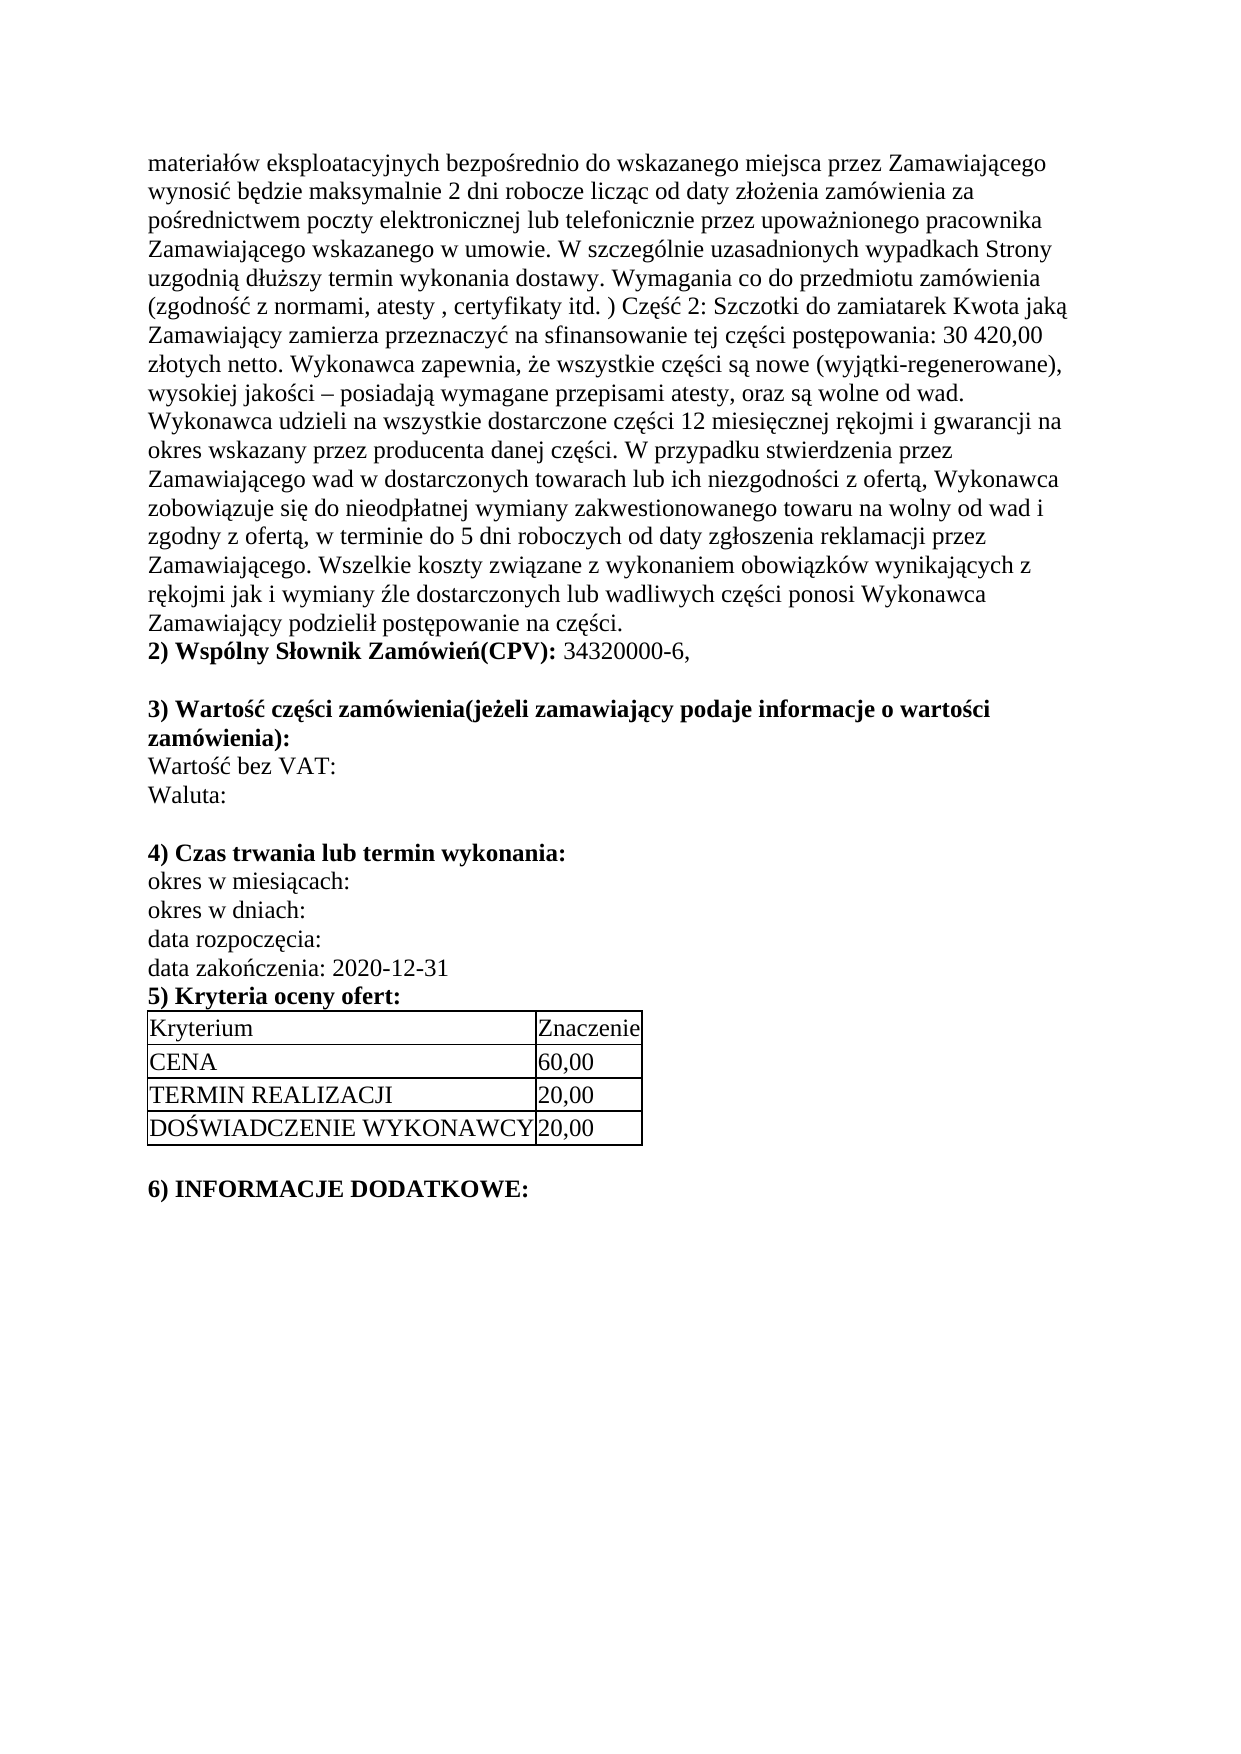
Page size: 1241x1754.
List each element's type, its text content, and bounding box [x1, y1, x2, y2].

table_header Znaczenie [537, 1012, 641, 1043]
table_cell 60,00 [537, 1045, 641, 1077]
table_header Kryterium [148, 1012, 535, 1043]
table_cell 20,00 [537, 1079, 641, 1110]
text materiałów eksploatacyjnych bezpośrednio do wskazanego miejsca przez Zamawiającego wynosić będzie maksymalnie 2 dni robocze licząc od daty złożenia zamówienia za pośrednictwem poczty elektronicznej lub telefonicznie przez upoważnionego pracownika Zamawiającego wskazanego w umowie. W szczególnie uzasadnionych wypadkach Strony uzgodnią dłuższy termin wykonania dostawy. Wymagania co do przedmiotu zamówienia (zgodność z normami, atesty , certyfikaty itd. ) Część 2: Szczotki do zamiatarek Kwota jaką Zamawiający zamierza przeznaczyć na sfinansowanie tej części postępowania: 30 420,00 złotych netto. Wykonawca zapewnia, że wszystkie części są nowe (wyjątki-regenerowane), wysokiej jakości – posiadają wymagane przepisami atesty, oraz są wolne od wad. Wykonawca udzieli na wszystkie dostarczone części 12 miesięcznej rękojmi i gwarancji na okres wskazany przez producenta danej części. W przypadku stwierdzenia przez Zamawiającego wad w dostarczonych towarach lub ich niezgodności z ofertą, Wykonawca zobowiązuje się do nieodpłatnej wymiany zakwestionowanego towaru na wolny od wad i zgodny z ofertą, w terminie do 5 dni roboczych od daty zgłoszenia reklamacji przez Zamawiającego. Wszelkie koszty związane z wykonaniem obowiązków wynikających z rękojmi jak i wymiany źle dostarczonych lub wadliwych części ponosi Wykonawca Zamawiający podzielił postępowanie na części. 2) Wspólny Słownik Zamówień(CPV): 34320000-6, 3) Wartość części zamówienia(jeżeli zamawiający podaje informacje o wartości zamówienia): Wartość bez VAT: Waluta: 4) Czas trwania lub termin wykonania: okres w miesiącach: okres w dniach: data rozpoczęcia: data zakończenia: 2020-12-31 5) Kryteria oceny ofert: [148, 148, 1093, 1010]
table_cell TERMIN REALIZACJI [148, 1079, 535, 1110]
table_cell 20,00 [537, 1112, 641, 1144]
text 6) INFORMACJE DODATKOWE: [148, 1145, 1093, 1231]
table_cell CENA [148, 1045, 535, 1077]
table_cell DOŚWIADCZENIE WYKONAWCY [148, 1112, 535, 1144]
